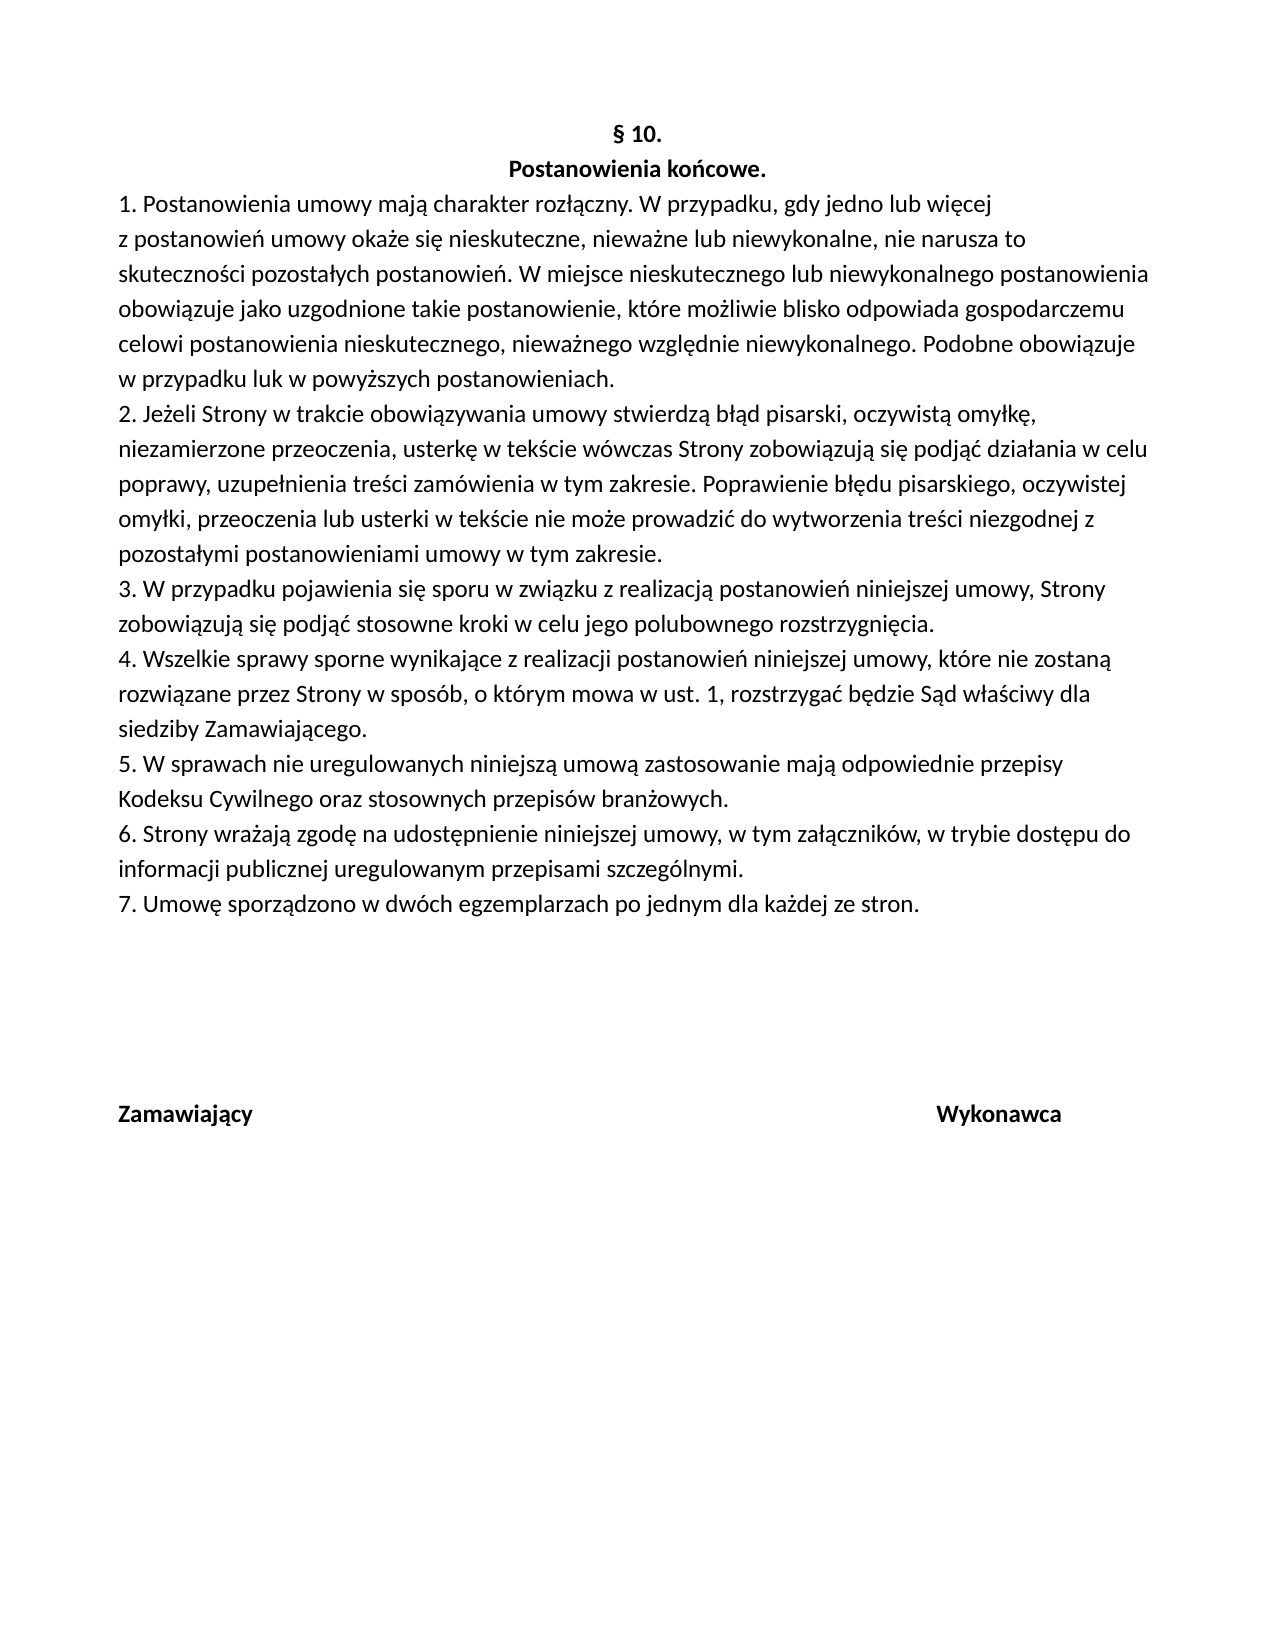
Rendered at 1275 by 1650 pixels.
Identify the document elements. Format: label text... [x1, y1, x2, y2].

text 1. Postanowienia umowy mają charakter rozłączny. W przypadku, gdy jedno lub więcej z postanowień umowy okaże się nieskuteczne, nieważne lub niewykonalne, nie narusza to skuteczności pozostałych postanowień. W miejsce nieskutecznego lub niewykonalnego postanowienia obowiązuje jako uzgodnione takie postanowienie, które możliwie blisko odpowiada gospodarczemu celowi postanowienia nieskutecznego, nieważnego względnie niewykonalnego. Podobne obowiązuje w przypadku luk w powyższych postanowieniach. [118, 188, 1157, 394]
text 2. Jeżeli Strony w trakcie obowiązywania umowy stwierdzą błąd pisarski, oczywistą omyłkę, niezamierzone przeoczenia, usterkę w tekście wówczas Strony zobowiązują się podjąć działania w celu poprawy, uzupełnienia treści zamówienia w tym zakresie. Poprawienie błędu pisarskiego, oczywistej omyłki, przeoczenia lub usterki w tekście nie może prowadzić do wytworzenia treści niezgodnej z pozostałymi postanowieniami umowy w tym zakresie. [118, 398, 1157, 569]
text 7. Umowę sporządzono w dwóch egzemplarzach po jednym dla każdej ze stron. [118, 888, 1157, 919]
text 6. Strony wrażają zgodę na udostępnienie niniejszej umowy, w tym załączników, w trybie dostępu do informacji publicznej uregulowanym przepisami szczególnymi. [118, 818, 1157, 884]
text 4. Wszelkie sprawy sporne wynikające z realizacji postanowień niniejszej umowy, które nie zostaną rozwiązane przez Strony w sposób, o którym mowa w ust. 1, rozstrzygać będzie Sąd właściwy dla siedziby Zamawiającego. [118, 643, 1157, 744]
text Zamawiający Wykonawca [118, 1098, 1157, 1129]
text 3. W przypadku pojawienia się sporu w związku z realizacją postanowień niniejszej umowy, Strony zobowiązują się podjąć stosowne kroki w celu jego polubownego rozstrzygnięcia. [118, 573, 1157, 639]
text 5. W sprawach nie uregulowanych niniejszą umową zastosowanie mają odpowiednie przepisy Kodeksu Cywilnego oraz stosownych przepisów branżowych. [118, 748, 1157, 814]
text § 10. [118, 118, 1157, 149]
text Postanowienia końcowe. [118, 153, 1157, 184]
